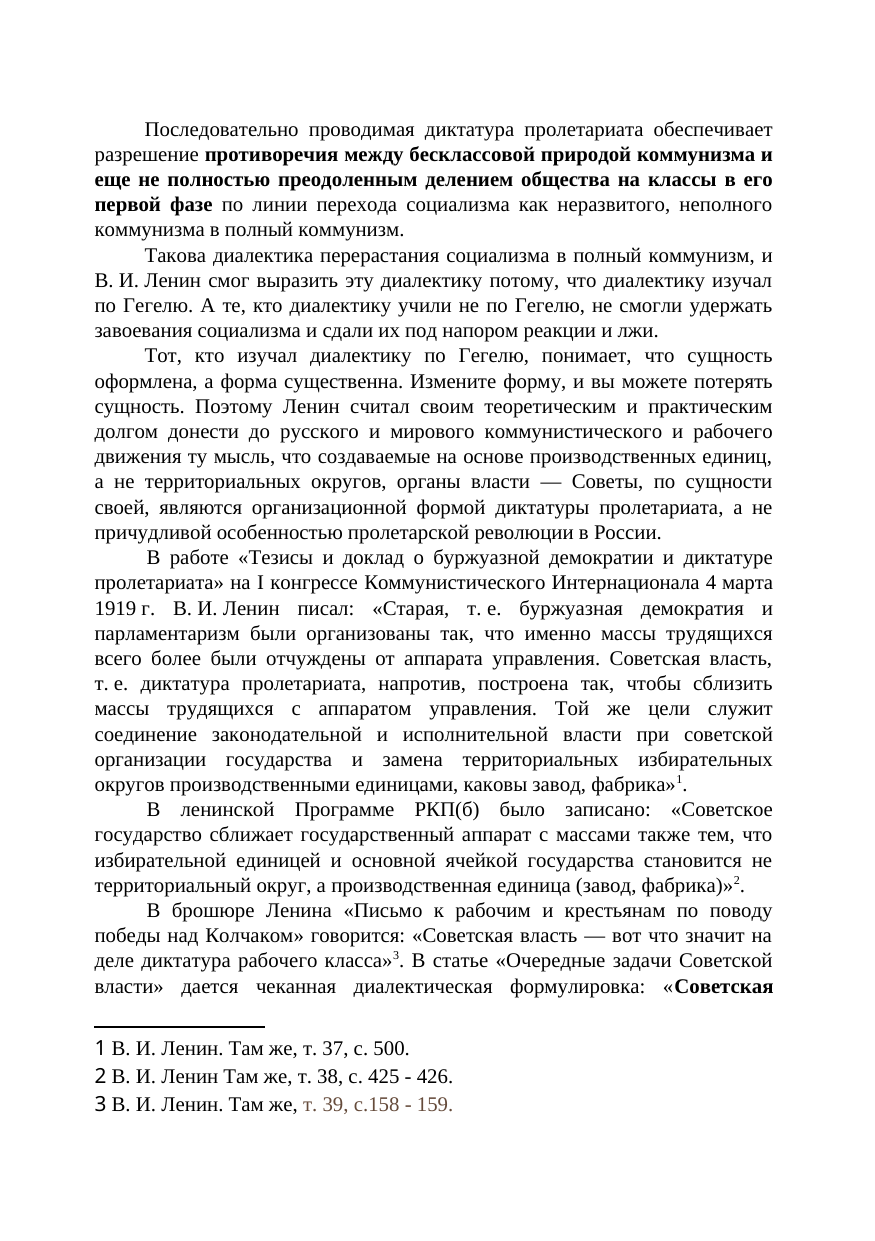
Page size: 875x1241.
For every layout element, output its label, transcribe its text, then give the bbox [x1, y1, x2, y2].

text Последовательно проводимая диктатура пролетариата обеспечивает разрешение противоречия между бесклассовой природой коммунизма и еще не полностью преодоленным делением общества на классы в его первой фазе по линии перехода социализма как неразвитого, неполного коммунизма в полный коммунизм. [94, 117, 773, 241]
text В. И. Ленин. Там же, т. 39, с.158 - 159. [94, 1089, 773, 1118]
text В работе «Тезисы и доклад о буржуазной демократии и диктатуре пролетариата» на I конгрессе Коммунистического Интернационала 4 марта 1919 г. В. И. Ленин писал: «Старая, т. е. буржуазная демократия и парламентаризм были организованы так, что именно массы трудящихся всего более были отчуждены от аппарата управления. Советская власть, т. е. диктатура пролетариата, напротив, построена так, чтобы сблизить массы трудящихся с аппаратом управления. Той же цели служит соединение законодательной и исполнительной власти при советской организации государства и замена территориальных избирательных округов производственными единицами, каковы завод, фабрика». [94, 545, 773, 796]
text В. И. Ленин. Там же, т. 37, с. 500. [94, 1033, 773, 1061]
text В брошюре Ленина «Письмо к рабочим и крестьянам по поводу победы над Колчаком» говорится: «Советская власть — вот что значит на деле диктатура рабочего класса». В статье «Очередные задачи Советской власти» дается чеканная диалектическая формулировка: «Советская [94, 898, 773, 998]
text В. И. Ленин Там же, т. 38, с. 425 - 426. [94, 1061, 773, 1089]
text Такова диалектика перерастания социализма в полный коммунизм, и В. И. Ленин смог выразить эту диалектику потому, что диалектику изучал по Гегелю. А те, кто диалектику учили не по Гегелю, не смогли удержать завоевания социализма и сдали их под напором реакции и лжи. [94, 243, 773, 342]
text Тот, кто изучал диалектику по Гегелю, понимает, что сущность оформлена, а форма существенна. Измените форму, и вы можете потерять сущность. Поэтому Ленин считал своим теоретическим и практическим долгом донести до русского и мирового коммунистического и рабочего движения ту мысль, что создаваемые на основе производственных единиц, а не территориальных округов, органы власти — Советы, по сущности своей, являются организационной формой диктатуры пролетариата, а не причудливой особенностью пролетарской революции в России. [94, 343, 773, 544]
text В ленинской Программе РКП(б) было записано: «Советское государство сближает государственный аппарат с массами также тем, что избирательной единицей и основной ячейкой государства становится не территориальный округ, а производственная единица (завод, фабрика)». [94, 797, 773, 897]
